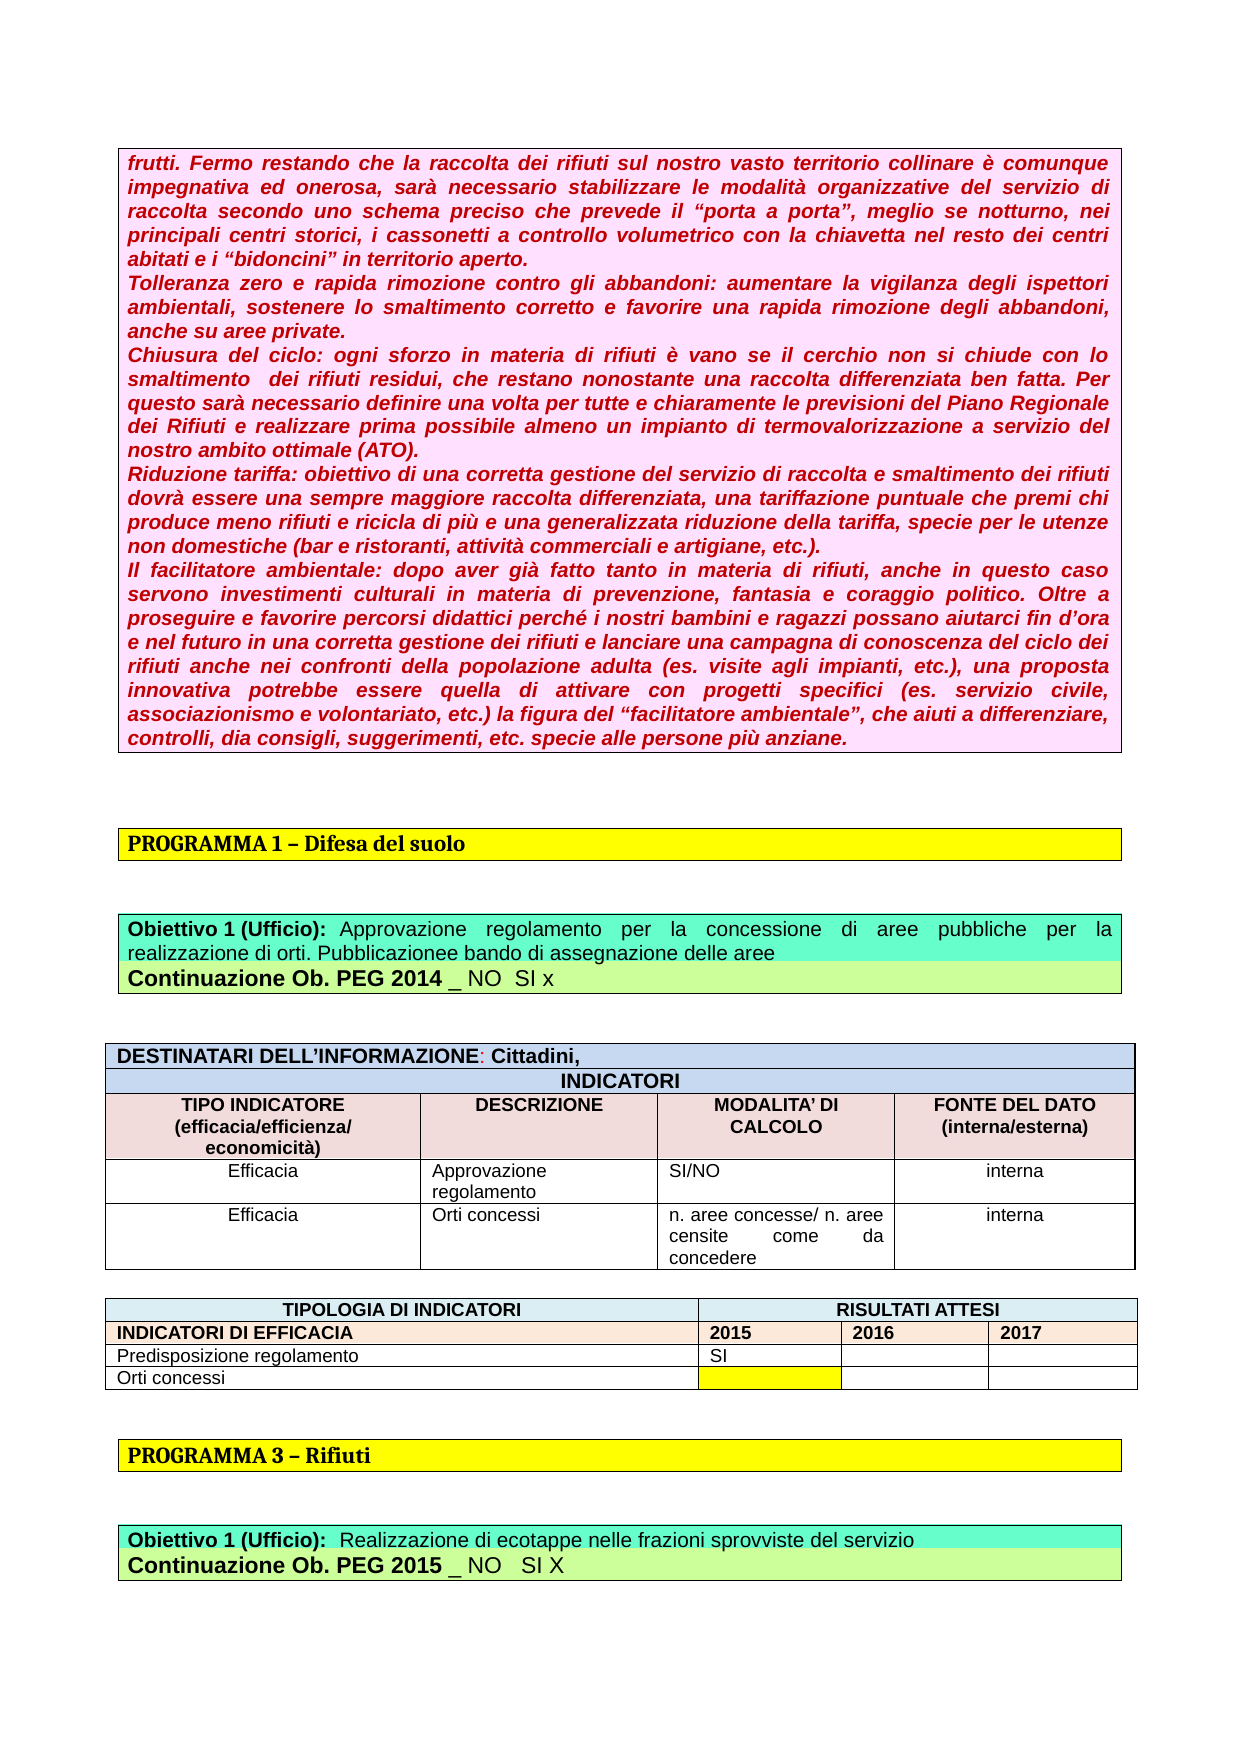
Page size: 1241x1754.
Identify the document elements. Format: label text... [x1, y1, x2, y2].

table_cell 2016 [842, 1322, 988, 1343]
table_cell SI [699, 1345, 841, 1366]
table_cell Orti concessi [421, 1204, 657, 1268]
table_header TIPOLOGIA DI INDICATORI [106, 1299, 698, 1321]
table_cell TIPO INDICATORE (efficacia/efficienza/economicità) [106, 1094, 420, 1158]
table_cell FONTE DEL DATO (interna/esterna) [895, 1094, 1134, 1158]
table_cell Approvazione regolamento [421, 1160, 657, 1203]
table_cell n. aree concesse/ n. aree censite come da concedere [658, 1204, 894, 1268]
table_cell [989, 1345, 1137, 1366]
table_cell Predisposizione regolamento [106, 1345, 698, 1366]
table_cell Efficacia [106, 1204, 420, 1268]
table_cell SI/NO [658, 1160, 894, 1203]
table_header RISULTATI ATTESI [699, 1299, 1137, 1321]
table_cell [989, 1367, 1137, 1389]
text Chiusura del ciclo: ogni sforzo in materia di rifiuti è vano se il cerchio non si chiude con lo smaltimento dei rifiuti residui, che restano nonostante una raccolta differenziata ben fatta. Per questo sarà necessario definire una volta per tutte e chiaramente le previsioni del Piano Regionale dei Rifiuti e realizzare prima possibile almeno un impianto di termovalorizzazione a servizio del nostro ambito ottimale (ATO). [119, 339, 1121, 459]
text PROGRAMMA 1 – Difesa del suolo [119, 829, 1121, 860]
text Il facilitatore ambientale: dopo aver già fatto tanto in materia di rifiuti, anche in questo caso servono investimenti culturali in materia di prevenzione, fantasia e coraggio politico. Oltre a proseguire e favorire percorsi didattici perché i nostri bambini e ragazzi possano aiutarci fin d’ora e nel futuro in una corretta gestione dei rifiuti e lanciare una campagna di conoscenza del ciclo dei rifiuti anche nei confronti della popolazione adulta (es. visite agli impianti, etc.), una proposta innovativa potrebbe essere quella di attivare con progetti specifici (es. servizio civile, associazionismo e volontariato, etc.) la figura del “facilitatore ambientale”, che aiuti a differenziare, controlli, dia consigli, suggerimenti, etc. specie alle persone più anziane. [119, 555, 1121, 752]
table_cell interna [895, 1160, 1134, 1203]
table_header DESTINATARI DELL’INFORMAZIONE: Cittadini, [106, 1044, 1134, 1068]
table_cell 2017 [989, 1322, 1137, 1343]
table_cell MODALITA’ DI CALCOLO [658, 1094, 894, 1158]
table_cell DESCRIZIONE [421, 1094, 657, 1158]
text Obiettivo 1 (Ufficio): Realizzazione di ecotappe nelle frazioni sprovviste del servizio [119, 1526, 1121, 1548]
table_cell [842, 1367, 988, 1389]
table_cell [699, 1367, 841, 1389]
text Continuazione Ob. PEG 2015 _ NO SI X [119, 1548, 1121, 1580]
text Tolleranza zero e rapida rimozione contro gli abbandoni: aumentare la vigilanza degli ispettori ambientali, sostenere lo smaltimento corretto e favorire una rapida rimozione degli abbandoni, anche su aree private. [119, 267, 1121, 339]
text PROGRAMMA 3 – Rifiuti [119, 1440, 1121, 1471]
table_cell interna [895, 1204, 1134, 1268]
table_cell INDICATORI [106, 1069, 1134, 1093]
table_cell [842, 1345, 988, 1366]
table_cell Efficacia [106, 1160, 420, 1203]
text frutti. Fermo restando che la raccolta dei rifiuti sul nostro vasto territorio collinare è comunque impegnativa ed onerosa, sarà necessario stabilizzare le modalità organizzative del servizio di raccolta secondo uno schema preciso che prevede il “porta a porta”, meglio se notturno, nei principali centri storici, i cassonetti a controllo volumetrico con la chiavetta nel resto dei centri abitati e i “bidoncini” in territorio aperto. [119, 149, 1121, 267]
text Continuazione Ob. PEG 2014 _ NO SI x [119, 961, 1121, 993]
table_cell INDICATORI DI EFFICACIA [106, 1322, 698, 1343]
table_cell Orti concessi [106, 1367, 698, 1389]
text Riduzione tariffa: obiettivo di una corretta gestione del servizio di raccolta e smaltimento dei rifiuti dovrà essere una sempre maggiore raccolta differenziata, una tariffazione puntuale che premi chi produce meno rifiuti e ricicla di più e una generalizzata riduzione della tariffa, specie per le utenze non domestiche (bar e ristoranti, attività commerciali e artigiane, etc.). [119, 459, 1121, 555]
table_cell 2015 [699, 1322, 841, 1343]
text Obiettivo 1 (Ufficio): Approvazione regolamento per la concessione di aree pubbliche per la realizzazione di orti. Pubblicazionee bando di assegnazione delle aree [119, 915, 1121, 961]
